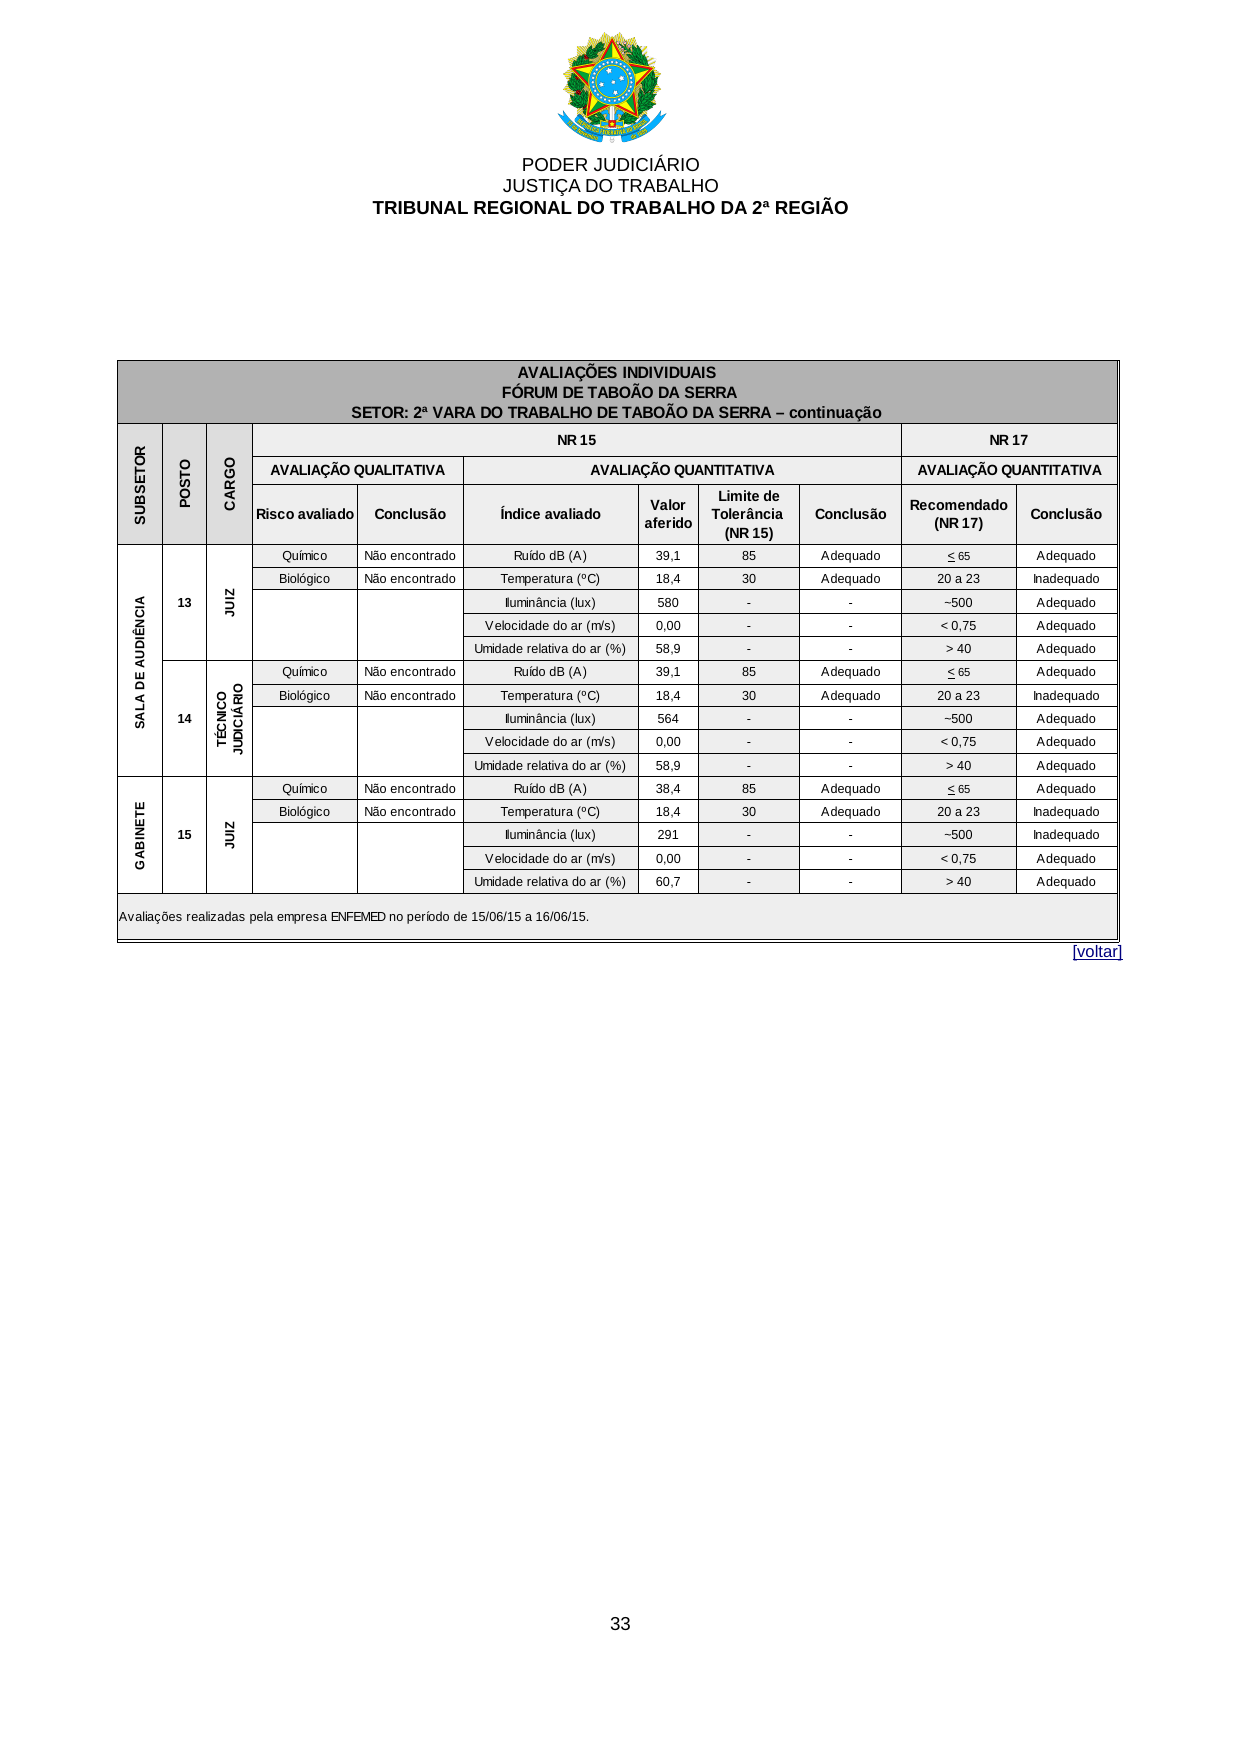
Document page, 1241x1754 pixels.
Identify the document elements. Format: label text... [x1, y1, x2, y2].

text [voltar] [118, 348, 1122, 961]
